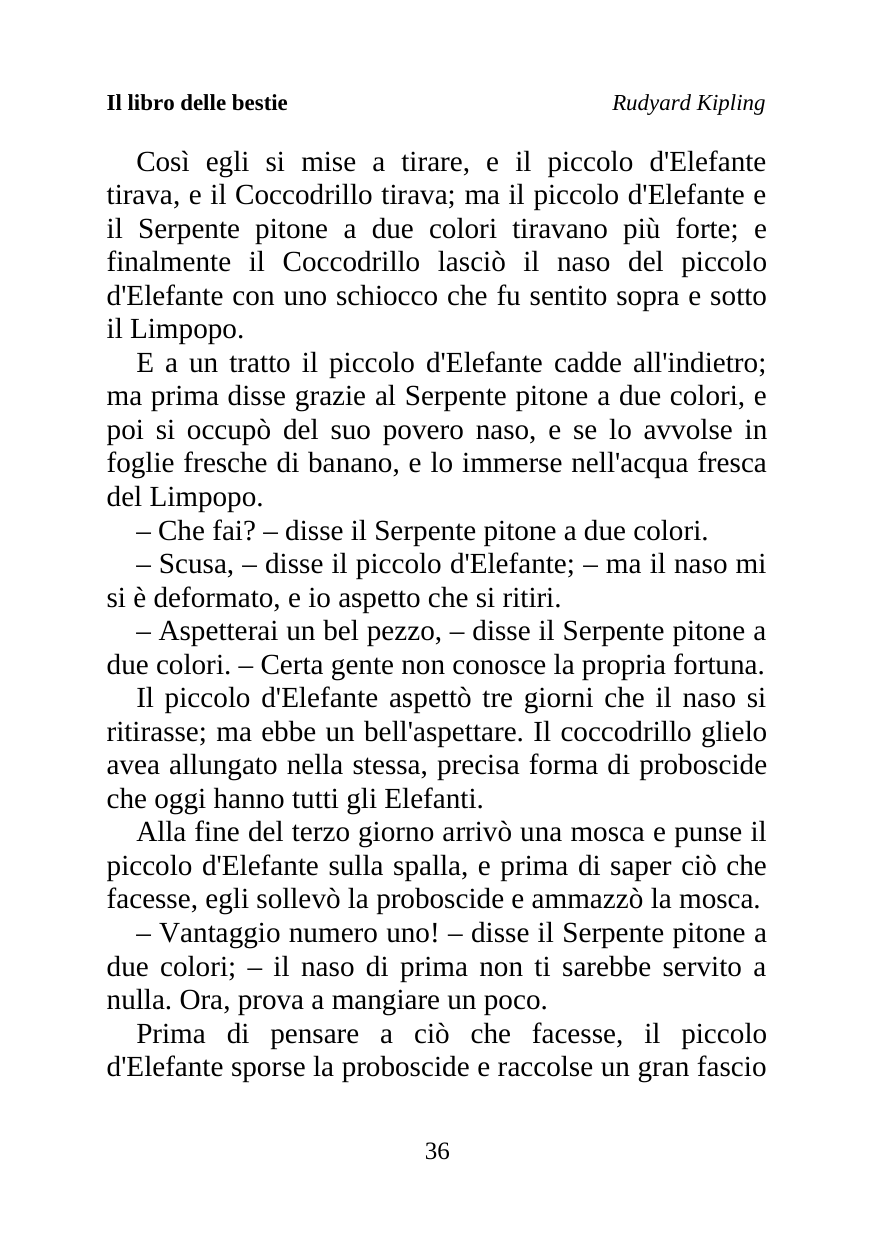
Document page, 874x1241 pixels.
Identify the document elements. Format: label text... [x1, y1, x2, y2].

text Prima di pensare a ciò che facesse, il piccolo d'Elefante sporse la proboscide e raccolse un gran fascio [106, 1016, 768, 1083]
text – Vantaggio numero uno! – disse il Serpente pitone a due colori; – il naso di prima non ti sarebbe servito a nulla. Ora, prova a mangiare un poco. [106, 915, 768, 1016]
text – Aspetterai un bel pezzo, – disse il Serpente pitone a due colori. – Certa gente non conosce la propria fortuna. [106, 613, 768, 680]
text – Che fai? – disse il Serpente pitone a due colori. [106, 513, 768, 546]
text Alla fine del terzo giorno arrivò una mosca e punse il piccolo d'Elefante sulla spalla, e prima di saper ciò che facesse, egli sollevò la proboscide e ammazzò la mosca. [106, 814, 768, 915]
text E a un tratto il piccolo d'Elefante cadde all'indietro; ma prima disse grazie al Serpente pitone a due colori, e poi si occupò del suo povero naso, e se lo avvolse in foglie fresche di banano, e lo immerse nell'acqua fresca del Limpopo. [106, 345, 768, 513]
text Così egli si mise a tirare, e il piccolo d'Elefante tirava, e il Coccodrillo tirava; ma il piccolo d'Elefante e il Serpente pitone a due colori tiravano più forte; e finalmente il Coccodrillo lasciò il naso del piccolo d'Elefante con uno schiocco che fu sentito sopra e sotto il Limpopo. [106, 144, 768, 345]
text Il piccolo d'Elefante aspettò tre giorni che il naso si ritirasse; ma ebbe un bell'aspettare. Il coccodrillo glielo avea allungato nella stessa, precisa forma di proboscide che oggi hanno tutti gli Elefanti. [106, 680, 768, 814]
text – Scusa, – disse il piccolo d'Elefante; – ma il naso mi si è deformato, e io aspetto che si ritiri. [106, 546, 768, 613]
